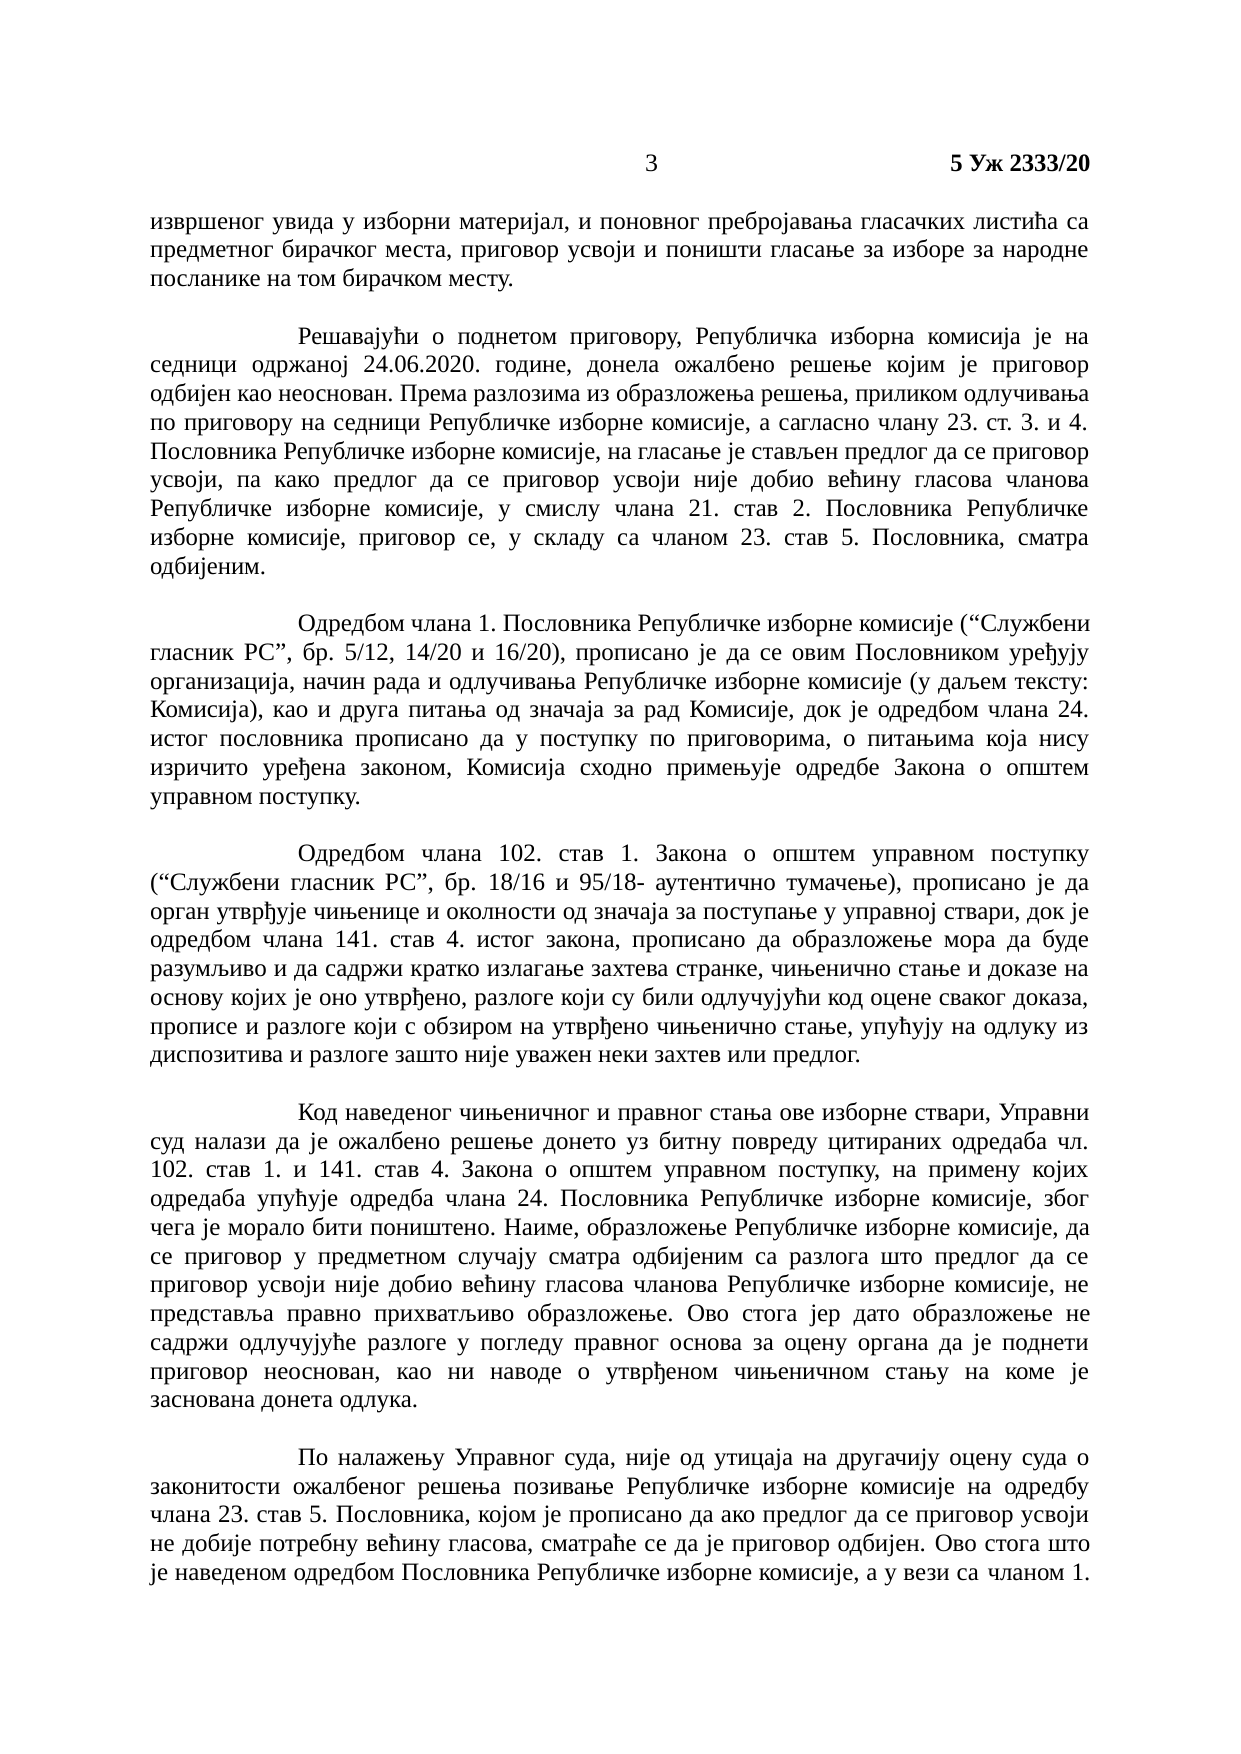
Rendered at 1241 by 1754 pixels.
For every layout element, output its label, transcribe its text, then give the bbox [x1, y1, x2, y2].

text Одредбом члана 1. Пословника Републичке изборне комисије (“Службени гласник РС”, бр. 5/12, 14/20 и 16/20), прописано је да се овим Пословником уређују организација, начин рада и одлучивања Републичке изборне комисије (у даљем тексту: Комисија), као и друга питања од значаја за рад Комисије, док је одредбом члана 24. истог пословника прописано да у поступку по приговорима, о питањима која нису изричито уређена законом, Комисија сходно примењује одредбе Закона о општем управном поступку. [150, 608, 1090, 809]
text извршеног увида у изборни материјал, и поновног пребројавања гласачких листића са предметног бирачког места, приговор усвоји и поништи гласање за изборе за народне посланике на том бирачком месту. [150, 206, 1090, 292]
text Одредбом члана 102. став 1. Закона о општем управном поступку (“Службени гласник РС”, бр. 18/16 и 95/18- аутентично тумачење), прописано је да орган утврђује чињенице и околности од значаја за поступање у управној ствари, док је одредбом члана 141. став 4. истог закона, прописано да образложење мора да буде разумљиво и да садржи кратко излагање захтева странке, чињенично стање и доказе на основу којих је оно утврђено, разлоге који су били одлучујући код оцене сваког доказа, прописе и разлоге који с обзиром на утврђено чињенично стање, упућују на одлуку из диспозитива и разлоге зашто није уважен неки захтев или предлог. [150, 838, 1090, 1068]
text По налажењу Управног суда, није од утицаја на другачију оцену суда о законитости ожалбеног решења позивање Републичке изборне комисије на одредбу члана 23. став 5. Пословника, којом је прописано да ако предлог да се приговор усвоји не добије потребну већину гласова, сматраће се да је приговор одбијен. Ово стога што је наведеном одредбом Пословника Републичке изборне комисије, а у вези са чланом 1. [150, 1442, 1090, 1586]
text Решавајући о поднетом приговору, Републичка изборна комисија је на седници одржаној 24.06.2020. године, донела ожалбено решење којим је приговор одбијен као неоснован. Према разлозима из образложења решења, приликом одлучивања по приговору на седници Републичке изборне комисије, а сагласно члану 23. ст. 3. и 4. Пословника Републичке изборне комисије, на гласање је стављен предлог да се приговор усвоји, па како предлог да се приговор усвоји није добио већину гласова чланова Републичке изборне комисије, у смислу члана 21. став 2. Пословника Републичке изборне комисије, приговор се, у складу са чланом 23. став 5. Пословника, сматра одбијеним. [150, 321, 1090, 579]
text Код наведеног чињеничног и правног стања ове изборне ствари, Управни суд налази да је ожалбено решење донето уз битну повреду цитираних одредаба чл. 102. став 1. и 141. став 4. Закона о општем управном поступку, на примену којих одредаба упућује одредба члана 24. Пословника Републичке изборне комисије, због чега је морало бити поништено. Наиме, образложење Републичке изборне комисије, да се приговор у предметном случају сматра одбијеним са разлога што предлог да се приговор усвоји није добио већину гласова чланова Републичке изборне комисије, не представља правно прихватљиво образложење. Ово стога јер дато образложење не садржи одлучујуће разлоге у погледу правног основа за оцену органа да је поднети приговор неоснован, као ни наводе о утврђеном чињеничном стању на коме је заснована донета одлука. [150, 1097, 1090, 1413]
